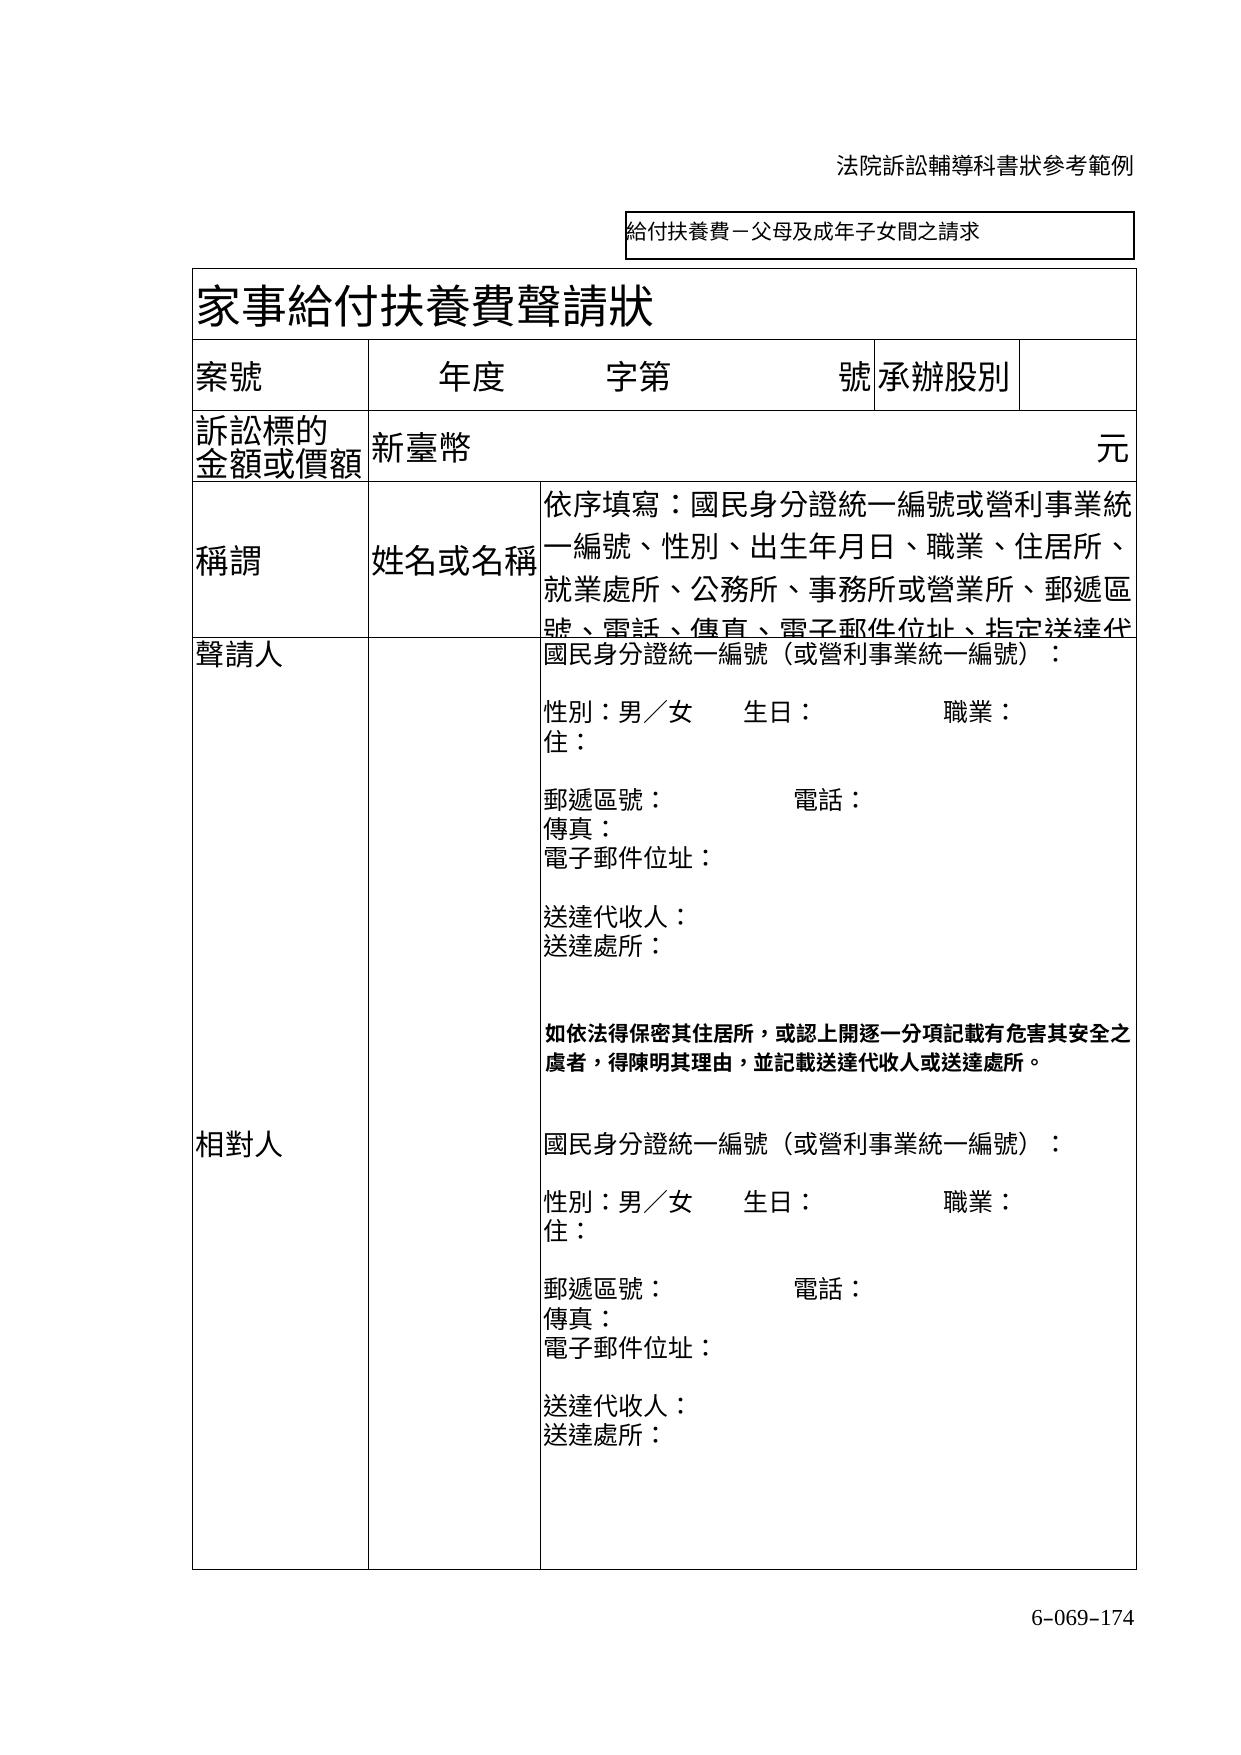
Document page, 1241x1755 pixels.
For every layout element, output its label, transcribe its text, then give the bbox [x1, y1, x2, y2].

table_cell 相對人 [193, 1128, 368, 1569]
table_cell 新臺幣 元 [369, 411, 1136, 481]
table_cell 年度 字第 號 [369, 340, 874, 410]
table_cell [369, 1128, 540, 1569]
table_cell 稱謂 [193, 482, 368, 637]
table_cell 國民身分證統一編號（或營利事業統一編號）： 性別：男／女 生日： 職業： 住： 郵遞區號： 電話： 傳真： 電子郵件位址： 送達代收人： 送達處所： [541, 1128, 1136, 1569]
table_cell 案號 [193, 340, 368, 410]
table_cell 承辦股別 [875, 340, 1019, 410]
table_cell [1020, 340, 1136, 410]
table_header 家事給付扶養費聲請狀 [193, 269, 1136, 339]
table_cell [369, 638, 540, 1128]
table_cell 聲請人 [193, 638, 368, 1128]
table_cell 訴訟標的 金額或價額 [193, 411, 368, 481]
table_cell 依序填寫：國民身分證統一編號或營利事業統一編號、性別、出生年月日、職業、住居所、就業處所、公務所、事務所或營業所、郵遞區號、電話、傳真、電子郵件位址、指定送達代收人及其送達處所。 [541, 482, 1136, 637]
table_cell 國民身分證統一編號（或營利事業統一編號）： 性別：男／女 生日： 職業： 住： 郵遞區號： 電話： 傳真： 電子郵件位址： 送達代收人： 送達處所： 如依法得保密其住居所，或認上開逐一分項記載有危害其安全之虞者，得陳明其理由，並記載送達代收人或送達處所。 [541, 638, 1136, 1128]
table_cell 姓名或名稱 [369, 482, 540, 637]
